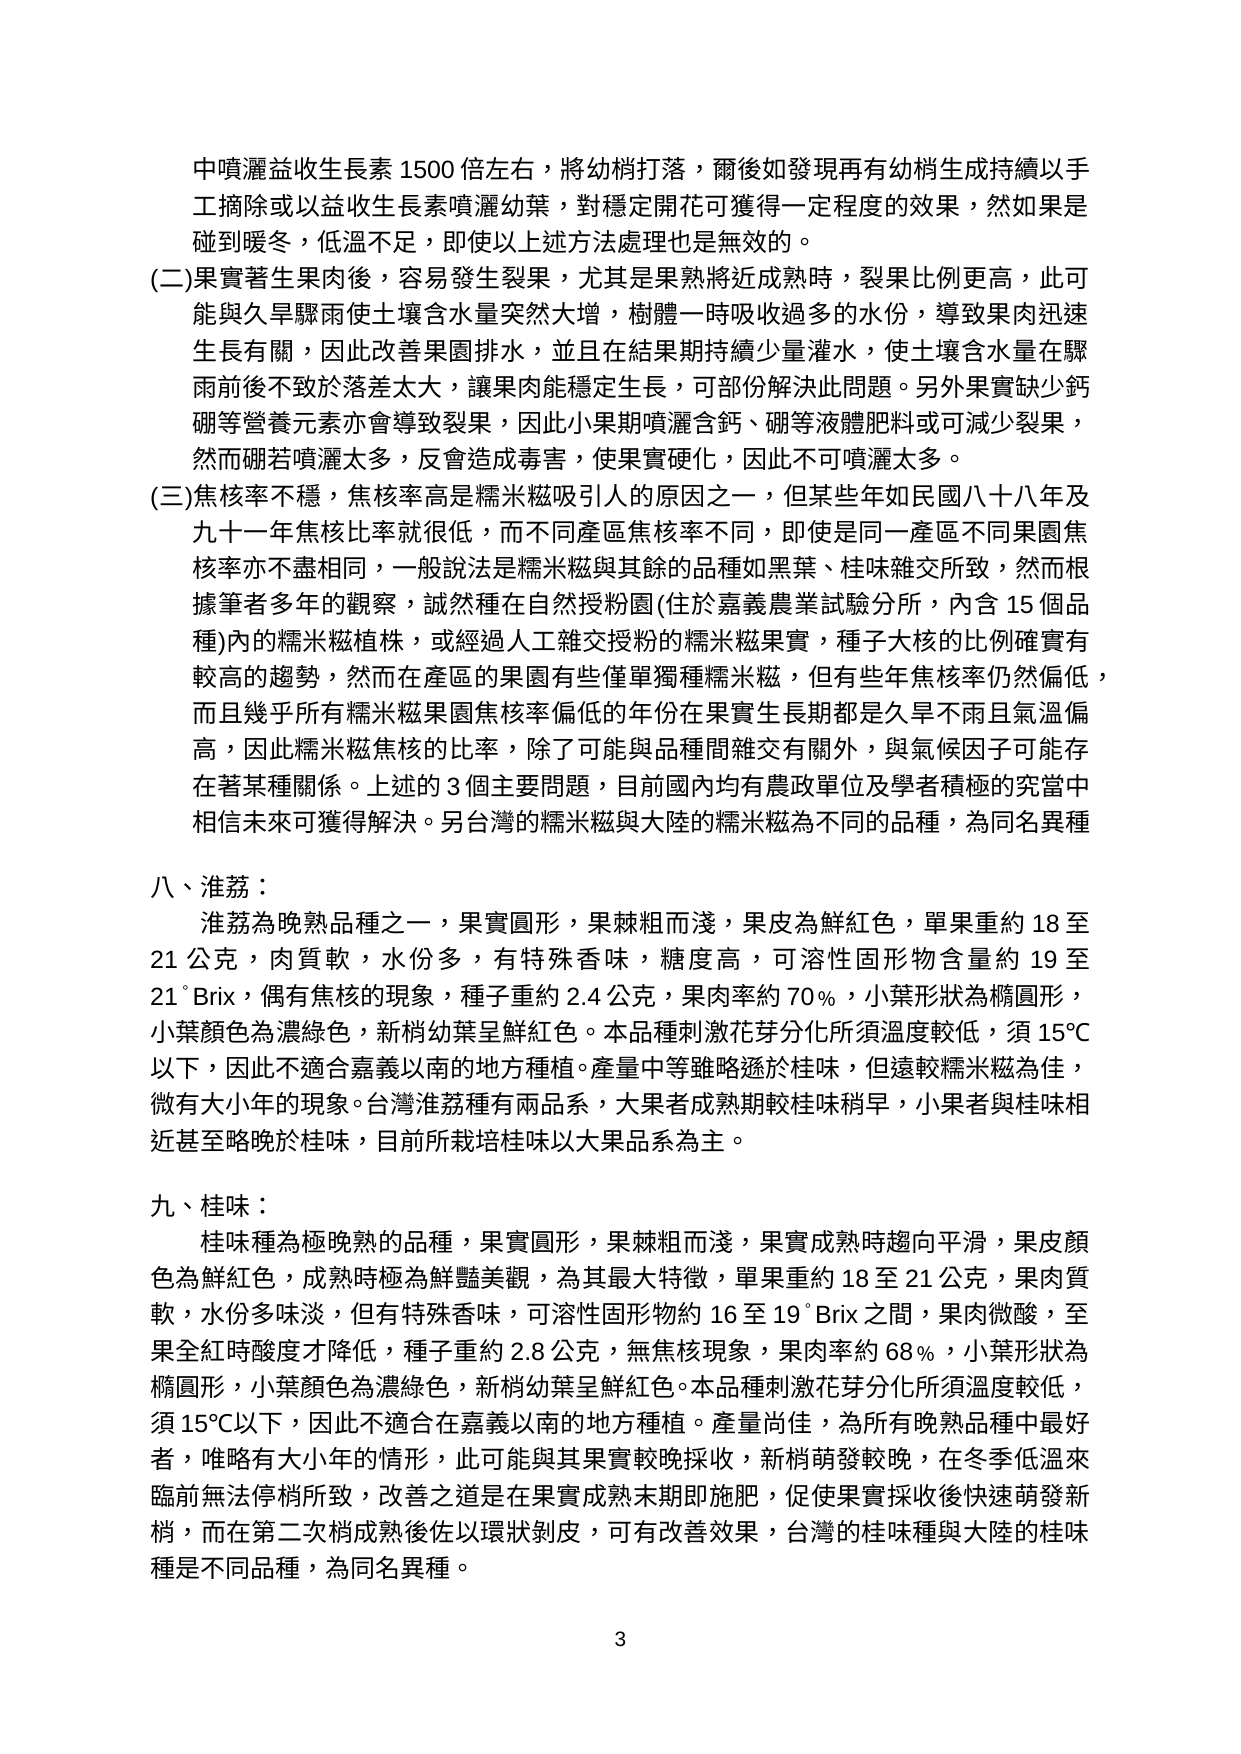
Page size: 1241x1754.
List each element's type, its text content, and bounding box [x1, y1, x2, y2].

text 淮荔為晚熟品種之一，果實圓形，果棘粗而淺，果皮為鮮紅色，單果重約18至21公克，肉質軟，水份多，有特殊香味，糖度高，可溶性固形物含量約19至21。Brix，偶有焦核的現象，種子重約2.4公克，果肉率約70﹪，小葉形狀為橢圓形，小葉顏色為濃綠色，新梢幼葉呈鮮紅色。本品種刺激花芽分化所須溫度較低，須15℃以下，因此不適合嘉義以南的地方種植。產量中等雖略遜於桂味，但遠較糯米糍為佳，微有大小年的現象。台灣淮荔種有兩品系，大果者成熟期較桂味稍早，小果者與桂味相近甚至略晚於桂味，目前所栽培桂味以大果品系為主。 [150, 904, 1090, 1157]
text (三)焦核率不穩，焦核率高是糯米糍吸引人的原因之一，但某些年如民國八十八年及九十一年焦核比率就很低，而不同產區焦核率不同，即使是同一產區不同果園焦核率亦不盡相同，一般說法是糯米糍與其餘的品種如黑葉、桂味雜交所致，然而根據筆者多年的觀察，誠然種在自然授粉園(住於嘉義農業試驗分所，內含15個品種)內的糯米糍植株，或經過人工雜交授粉的糯米糍果實，種子大核的比例確實有較高的趨勢，然而在產區的果園有些僅單獨種糯米糍，但有些年焦核率仍然偏低，而且幾乎所有糯米糍果園焦核率偏低的年份在果實生長期都是久旱不雨且氣溫偏高，因此糯米糍焦核的比率，除了可能與品種間雜交有關外，與氣候因子可能存在著某種關係。上述的3個主要問題，目前國內均有農政單位及學者積極的究當中，相信未來可獲得解決。另台灣的糯米糍與大陸的糯米糍為不同的品種，為同名異種。 [150, 476, 1090, 839]
text (二)果實著生果肉後，容易發生裂果，尤其是果熟將近成熟時，裂果比例更高，此可能與久旱驟雨使土壤含水量突然大增，樹體一時吸收過多的水份，導致果肉迅速生長有關，因此改善果園排水，並且在結果期持續少量灌水，使土壤含水量在驟雨前後不致於落差太大，讓果肉能穩定生長，可部份解決此問題。另外果實缺少鈣、硼等營養元素亦會導致裂果，因此小果期噴灑含鈣、硼等液體肥料或可減少裂果，然而硼若噴灑太多，反會造成毒害，使果實硬化，因此不可噴灑太多。 [150, 259, 1090, 476]
text 八、淮荔： [150, 867, 1090, 904]
text 桂味種為極晚熟的品種，果實圓形，果棘粗而淺，果實成熟時趨向平滑，果皮顏色為鮮紅色，成熟時極為鮮豔美觀，為其最大特徵，單果重約18至21公克，果肉質軟，水份多味淡，但有特殊香味，可溶性固形物約16至19。Brix之間，果肉微酸，至果全紅時酸度才降低，種子重約2.8公克，無焦核現象，果肉率約68﹪，小葉形狀為橢圓形，小葉顏色為濃綠色，新梢幼葉呈鮮紅色。本品種刺激花芽分化所須溫度較低，須15℃以下，因此不適合在嘉義以南的地方種植。產量尚佳，為所有晚熟品種中最好者，唯略有大小年的情形，此可能與其果實較晚採收，新梢萌發較晚，在冬季低溫來臨前無法停梢所致，改善之道是在果實成熟末期即施肥，促使果實採收後快速萌發新梢，而在第二次梢成熟後佐以環狀剝皮，可有改善效果，台灣的桂味種與大陸的桂味種是不同品種，為同名異種。 [150, 1222, 1090, 1585]
text 中噴灑益收生長素1500倍左右，將幼梢打落，爾後如發現再有幼梢生成持續以手工摘除或以益收生長素噴灑幼葉，對穩定開花可獲得一定程度的效果，然如果是碰到暖冬，低溫不足，即使以上述方法處理也是無效的。 [150, 150, 1090, 259]
text 九、桂味： [150, 1186, 1090, 1222]
